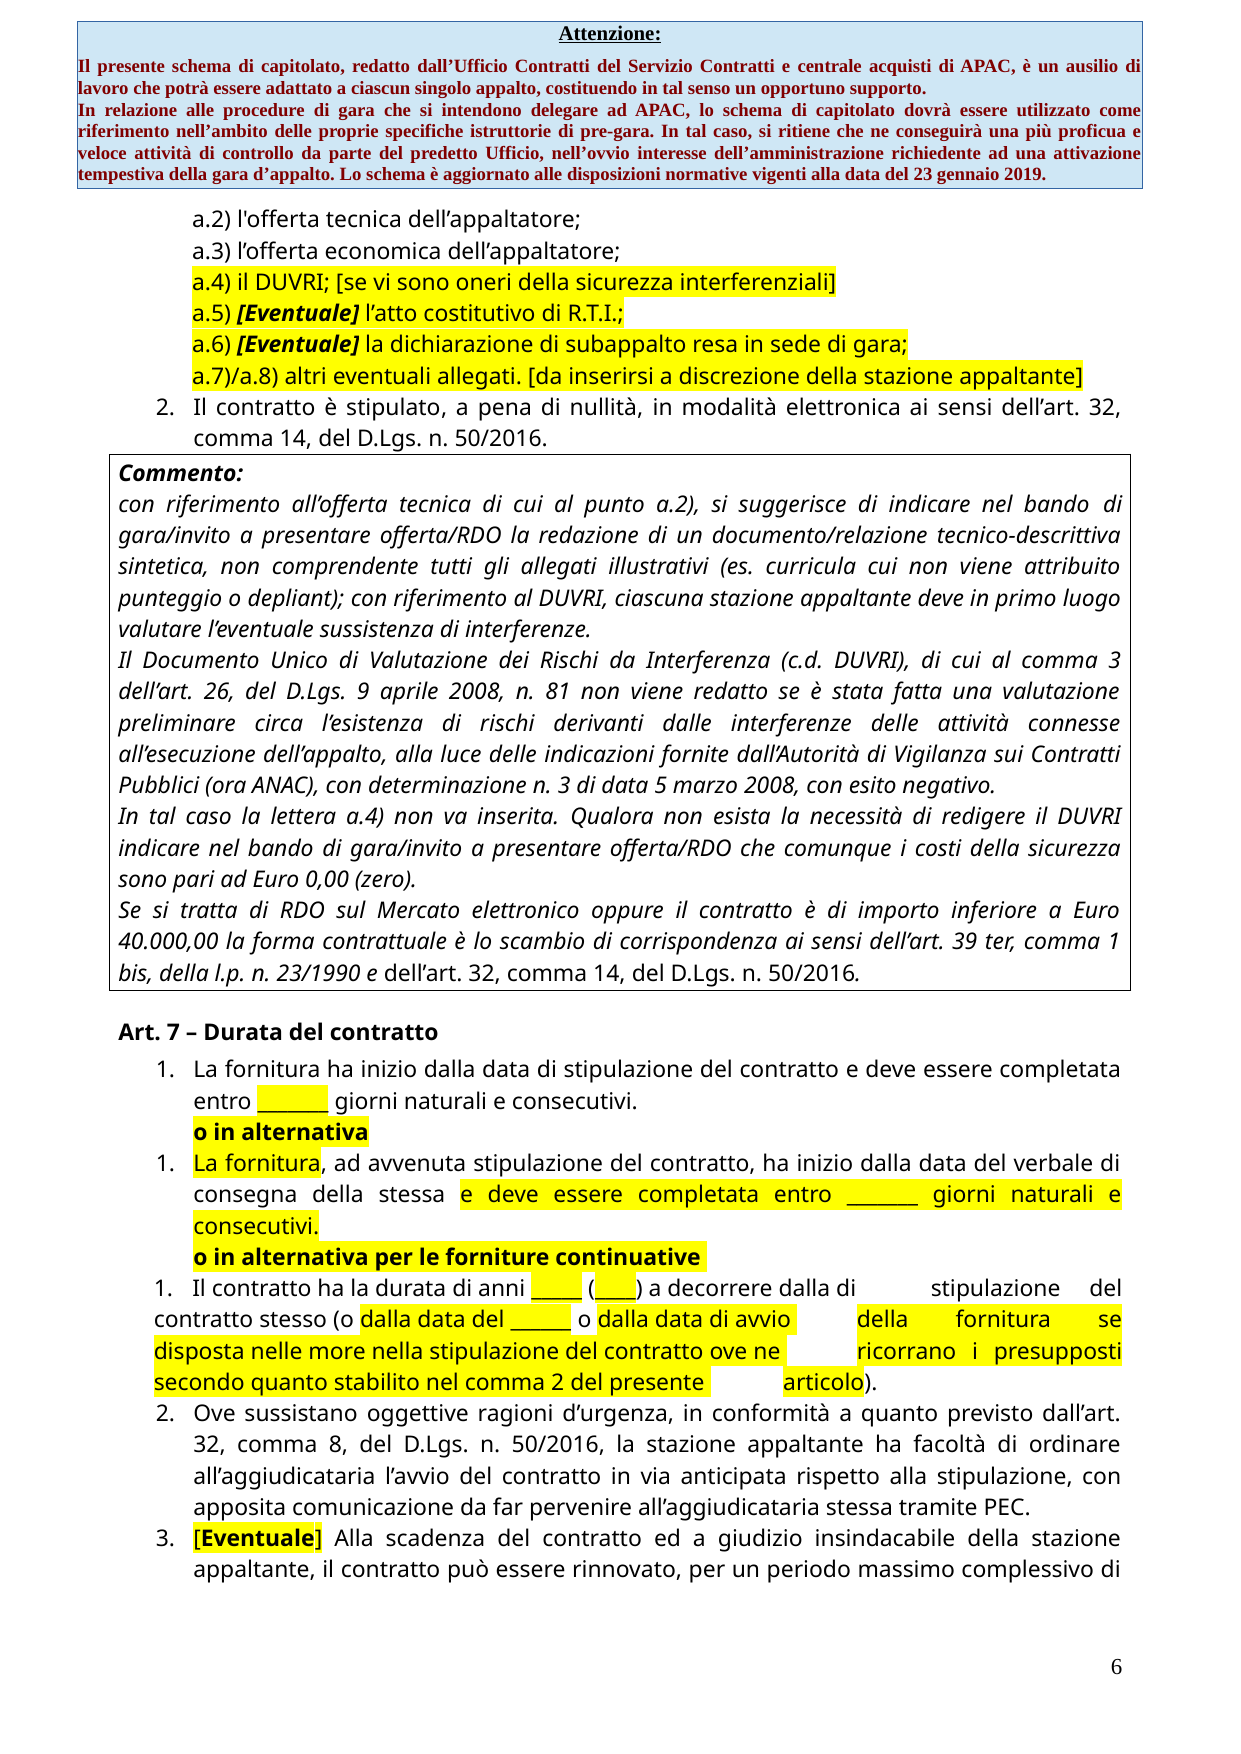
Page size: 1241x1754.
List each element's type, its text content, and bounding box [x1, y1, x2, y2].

list La fornitura ha inizio dalla data di stipulazione del contratto e deve essere completata entro _______ giorni naturali e consecutivi. [156, 1053, 1122, 1116]
subtitle Art. 7 – Durata del contratto [118, 1016, 1122, 1047]
list Ove sussistano oggettive ragioni d’urgenza, in conformità a quanto previsto dall’art. 32, comma 8, del D.Lgs. n. 50/2016, la stazione appaltante ha facoltà di ordinare all’aggiudicataria l’avvio del contratto in via anticipata rispetto alla stipulazione, con apposita comunicazione da far pervenire all’aggiudicataria stessa tramite PEC. [156, 1397, 1122, 1522]
text con riferimento all’offerta tecnica di cui al punto a.2), si suggerisce di indicare nel bando di gara/invito a presentare offerta/RDO la redazione di un documento/relazione tecnico-descrittiva sintetica, non comprendente tutti gli allegati illustrativi (es. curricula cui non viene attribuito punteggio o depliant); con riferimento al DUVRI, ciascuna stazione appaltante deve in primo luogo valutare l’eventuale sussistenza di interferenze. [118, 488, 1122, 644]
text a.7)/a.8) altri eventuali allegati. [da inserirsi a discrezione della stazione appaltante] [192, 360, 1122, 391]
text Commento: [110, 455, 1130, 488]
list [Eventuale] Alla scadenza del contratto ed a giudizio insindacabile della stazione appaltante, il contratto può essere rinnovato, per un periodo massimo complessivo di [156, 1522, 1122, 1585]
list o in alternativa [156, 1116, 1122, 1147]
list Il contratto è stipulato, a pena di nullità, in modalità elettronica ai sensi dell’art. 32, comma 14, del D.Lgs. n. 50/2016. [156, 391, 1122, 453]
list 1. Il contratto ha la durata di anni _____ (____) a decorrere dalla di stipulazione del contratto stesso (o dalla data del ______ o dalla data di avvio della fornitura se disposta nelle more nella stipulazione del contratto ove ne ricorrano i presupposti secondo quanto stabilito nel comma 2 del presente articolo). [118, 1272, 1122, 1397]
text a.5) [Eventuale] l’atto costitutivo di R.T.I.; [192, 297, 1122, 328]
text In tal caso la lettera a.4) non va inserita. Qualora non esista la necessità di redigere il DUVRI indicare nel bando di gara/invito a presentare offerta/RDO che comunque i costi della sicurezza sono pari ad Euro 0,00 (zero). [118, 800, 1122, 891]
list o in alternativa per le forniture continuative [156, 1241, 1122, 1272]
text a.6) [Eventuale] la dichiarazione di subappalto resa in sede di gara; [192, 328, 1122, 360]
list La fornitura, ad avvenuta stipulazione del contratto, ha inizio dalla data del verbale di consegna della stessa e deve essere completata entro _______ giorni naturali e consecutivi. [156, 1147, 1122, 1241]
text a.4) il DUVRI; [se vi sono oneri della sicurezza interferenziali] [192, 266, 1122, 297]
text Se si tratta di RDO sul Mercato elettronico oppure il contratto è di importo inferiore a Euro 40.000,00 la forma contrattuale è lo scambio di corrispondenza ai sensi dell’art. 39 ter, comma 1 bis, della l.p. n. 23/1990 e dell’art. 32, comma 14, del D.Lgs. n. 50/2016. [110, 891, 1130, 990]
text a.3) l’offerta economica dell’appaltatore; [192, 235, 1122, 266]
text a.2) l'offerta tecnica dell’appaltatore; [192, 203, 1122, 235]
text Il Documento Unico di Valutazione dei Rischi da Interferenza (c.d. DUVRI), di cui al comma 3 dell’art. 26, del D.Lgs. 9 aprile 2008, n. 81 non viene redatto se è stata fatta una valutazione preliminare circa l’esistenza di rischi derivanti dalle interferenze delle attività connesse all’esecuzione dell’appalto, alla luce delle indicazioni fornite dall’Autorità di Vigilanza sui Contratti Pubblici (ora ANAC), con determinazione n. 3 di data 5 marzo 2008, con esito negativo. [118, 644, 1122, 800]
